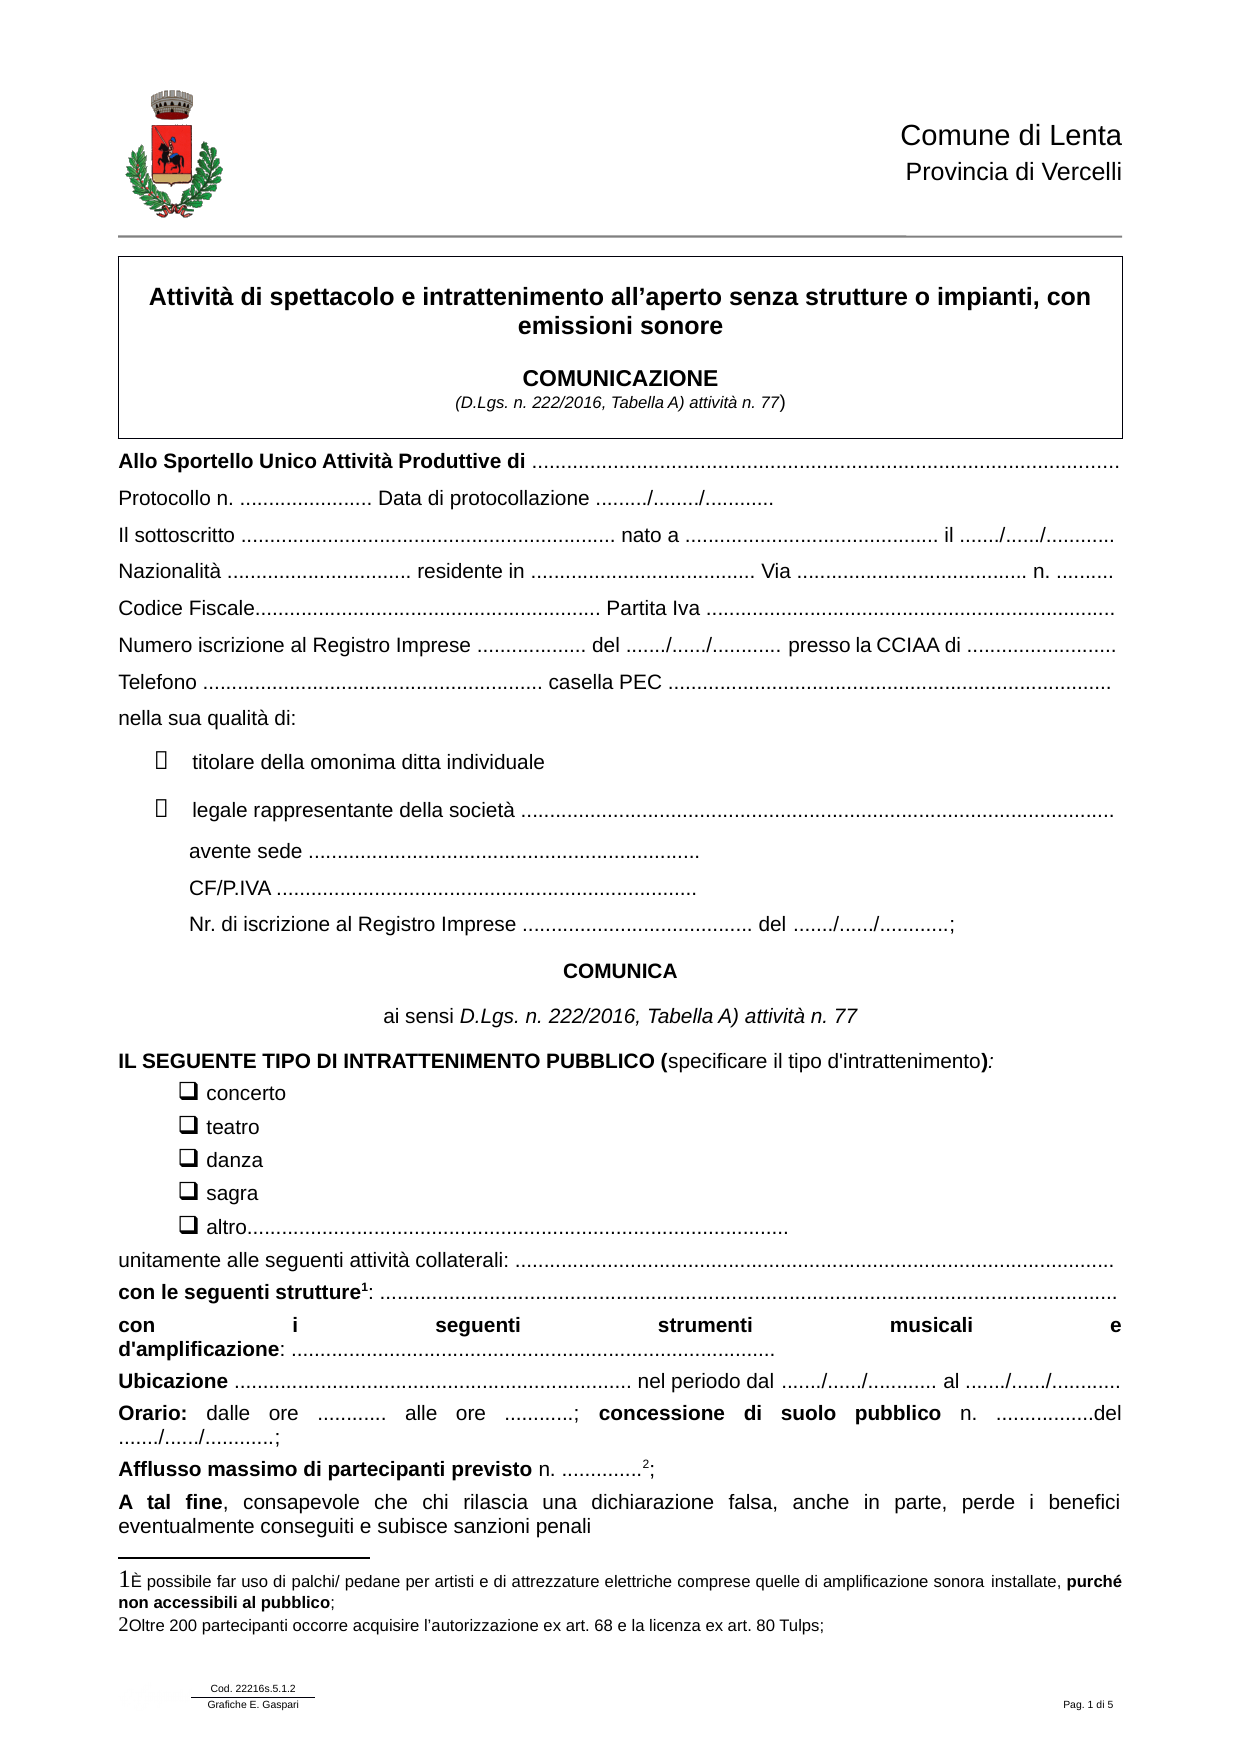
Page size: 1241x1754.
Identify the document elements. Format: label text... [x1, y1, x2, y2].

text avente sede .................................................................... [189, 839, 1122, 863]
text Comune di Lenta [224, 118, 1122, 152]
text  legale rappresentante della società ....................................................................................................... [153, 791, 1122, 825]
text Nazionalità ................................ residente in ....................................... Via ........................................ n. .......... [118, 559, 1122, 583]
text È possibile far uso di palchi/ pedane per artisti e di attrezzature elettriche comprese quelle di amplificazione sonora installate, purché non accessibili al pubblico; [118, 1564, 1122, 1612]
text  teatro [177, 1114, 1122, 1139]
text Orario: dalle ore ............ alle ore ............; concessione di suolo pubblico n. .................del ......./....../............; [118, 1401, 1122, 1449]
text con i seguenti strumenti musicali e d'amplificazione: .................................................................................... [118, 1312, 1122, 1360]
text Provincia di Vercelli [224, 157, 1122, 185]
text Oltre 200 partecipanti occorre acquisire l’autorizzazione ex art. 68 e la licenza ex art. 80 Tulps; [118, 1612, 1122, 1636]
text CF/P.IVA ......................................................................... [189, 875, 1122, 899]
text Afflusso massimo di partecipanti previsto n. ..............; [118, 1457, 1122, 1481]
text Numero iscrizione al Registro Imprese ................... del ......./....../............ presso la CCIAA di .......................... [118, 633, 1122, 657]
text unitamente alle seguenti attività collaterali: ........................................................................................................ [118, 1248, 1122, 1272]
text con le seguenti strutture: ................................................................................................................................ [118, 1280, 1122, 1304]
text Nr. di iscrizione al Registro Imprese ........................................ del ......./....../............; [189, 912, 1122, 936]
picture [122, 87, 224, 219]
text  concerto [177, 1081, 1122, 1106]
text  altro.............................................................................................. [177, 1214, 1122, 1239]
text COMUNICA [118, 959, 1122, 983]
text A tal fine, consapevole che chi rilascia una dichiarazione falsa, anche in parte, perde i benefici eventualmente conseguiti e subisce sanzioni penali [118, 1489, 1122, 1537]
text ai sensi D.Lgs. n. 222/2016, Tabella A) attività n. 77 [118, 1004, 1122, 1028]
text Allo Sportello Unico Attività Produttive di [118, 449, 1122, 473]
text  sagra [177, 1181, 1122, 1206]
text Ubicazione ..................................................................... nel periodo dal ......./....../............ al ......./....../............ [118, 1369, 1122, 1393]
text Codice Fiscale............................................................ Partita Iva ....................................................................... [118, 596, 1122, 620]
text Telefono ........................................................... casella PEC ............................................................................. [118, 669, 1122, 693]
text  danza [177, 1148, 1122, 1173]
text nella sua qualità di: [118, 706, 1122, 730]
table_header Attività di spettacolo e intrattenimento all’aperto senza strutture o impianti, con emissioni sonore COMUNICAZIONE (D.Lgs. n. 222/2016, Tabella A) attività n. 77) [119, 257, 1122, 437]
text  titolare della omonima ditta individuale [153, 743, 1122, 777]
text Il sottoscritto ................................................................. nato a ............................................ il ......./....../............ [118, 522, 1122, 546]
text IL SEGUENTE TIPO DI INTRATTENIMENTO PUBBLICO (specificare il tipo d'intrattenimento): [118, 1049, 1122, 1073]
text Protocollo n. ....................... Data di protocollazione ........./......../............ [118, 486, 1122, 509]
